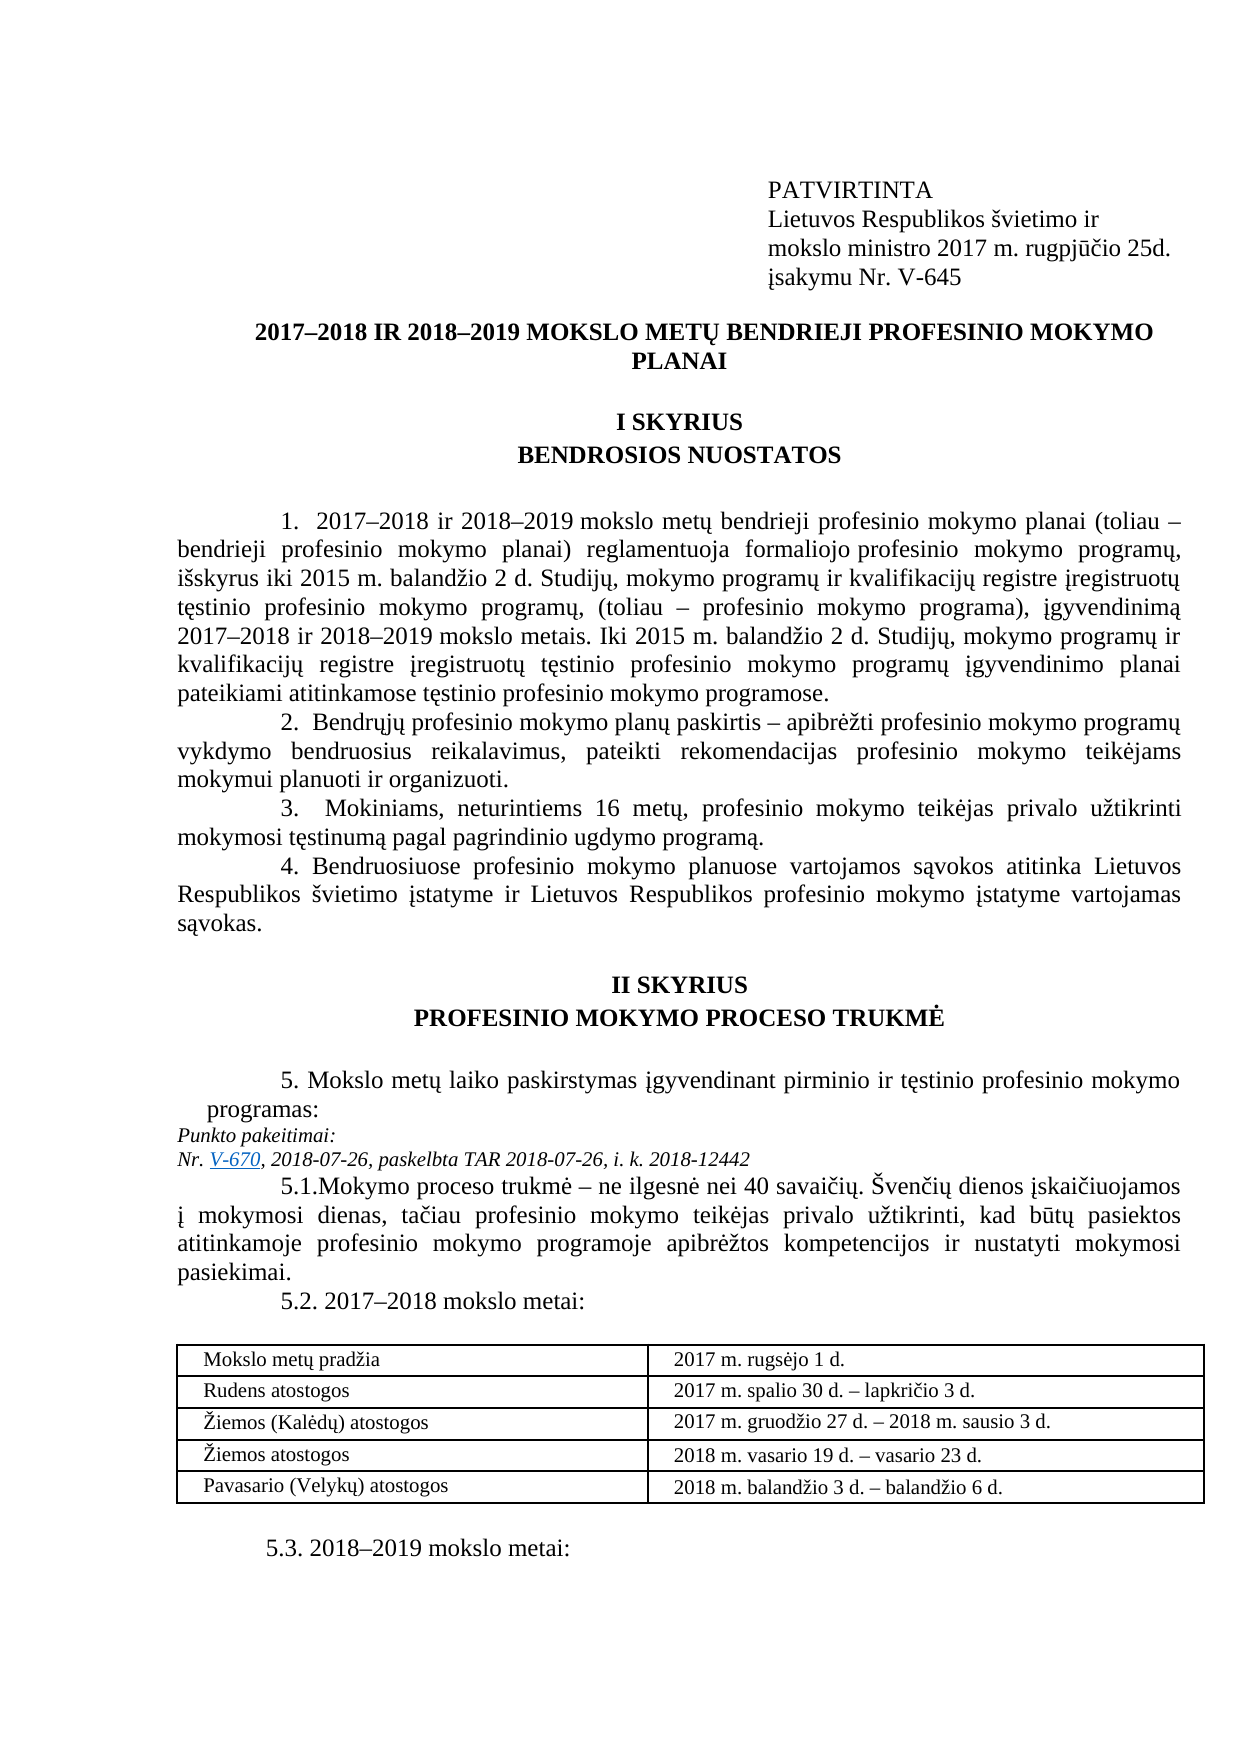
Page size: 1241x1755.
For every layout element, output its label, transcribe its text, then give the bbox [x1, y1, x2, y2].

table_cell Žiemos atostogos [178, 1441, 647, 1470]
text PROFESINIO MOKYMO PROCESO TRUKMĖ [177, 1003, 1182, 1032]
text 5.1.Mokymo proceso trukmė – ne ilgesnė nei 40 savaičių. Švenčių dienos įskaičiuojamos į mokymosi dienas, tačiau profesinio mokymo teikėjas privalo užtikrinti, kad būtų pasiektos atitinkamoje profesinio mokymo programoje apibrėžtos kompetencijos ir nustatyti mokymosi pasiekimai. [177, 1171, 1182, 1286]
text Punkto pakeitimai: [177, 1123, 1182, 1147]
text 5. Mokslo metų laiko paskirstymas įgyvendinant pirminio ir tęstinio profesinio mokymo programas: [207, 1065, 1182, 1123]
text 2017–2018 ir 2018–2019 mokslo METŲ BENDRIEJI PROFESINIO MOKYMO PLANAI [177, 317, 1182, 375]
text BENDROSIOS NUOSTATOS [177, 440, 1182, 469]
table_cell Rudens atostogos [178, 1377, 647, 1407]
text 5.2. 2017–2018 mokslo metai: [221, 1286, 1182, 1315]
text 4. Bendruosiuose profesinio mokymo planuose vartojamos sąvokos atitinka Lietuvos Respublikos švietimo įstatyme ir Lietuvos Respublikos profesinio mokymo įstatyme vartojamas sąvokas. [177, 851, 1182, 937]
text PATVIRTINTA [768, 175, 1182, 204]
text Nr. V-670, 2018-07-26, paskelbta TAR 2018-07-26, i. k. 2018-12442 [177, 1147, 1182, 1171]
table_header Mokslo metų pradžia [178, 1346, 647, 1375]
table_cell 2017 m. gruodžio 27 d. – 2018 m. sausio 3 d. [649, 1409, 1203, 1438]
text mokslo ministro 2017 m. rugpjūčio 25d. [768, 233, 1182, 262]
text I SKYRIUS [177, 407, 1182, 436]
text II SKYRIUS [177, 970, 1182, 999]
text įsakymu Nr. V-645........ [768, 262, 1182, 290]
table_cell 2018 m. balandžio 3 d. – balandžio 6 d. [649, 1472, 1203, 1502]
text 5.3. 2018–2019 mokslo metai: [177, 1533, 1182, 1561]
text 2. Bendrųjų profesinio mokymo planų paskirtis – apibrėžti profesinio mokymo programų vykdymo bendruosius reikalavimus, pateikti rekomendacijas profesinio mokymo teikėjams mokymui planuoti ir organizuoti. [177, 707, 1182, 793]
table_cell Žiemos (Kalėdų) atostogos [178, 1409, 647, 1438]
text 3. Mokiniams, neturintiems 16 metų, profesinio mokymo teikėjas privalo užtikrinti mokymosi tęstinumą pagal pagrindinio ugdymo programą. [177, 793, 1182, 851]
table_cell 2017 m. spalio 30 d. – lapkričio 3 d. [649, 1377, 1203, 1407]
text 1. 2017–2018 ir 2018–2019 mokslo metų bendrieji profesinio mokymo planai (toliau – bendrieji profesinio mokymo planai) reglamentuoja formaliojo profesinio mokymo programų, išskyrus iki 2015 m. balandžio 2 d. Studijų, mokymo programų ir kvalifikacijų registre įregistruotų tęstinio profesinio mokymo programų, (toliau – profesinio mokymo programa), įgyvendinimą 2017–2018 ir 2018–2019 mokslo metais. Iki 2015 m. balandžio 2 d. Studijų, mokymo programų ir kvalifikacijų registre įregistruotų tęstinio profesinio mokymo programų įgyvendinimo planai pateikiami atitinkamose tęstinio profesinio mokymo programose. [177, 506, 1182, 707]
table_cell Pavasario (Velykų) atostogos [178, 1472, 647, 1502]
table_header 2017 m. rugsėjo 1 d. [649, 1346, 1203, 1375]
table_cell 2018 m. vasario 19 d. – vasario 23 d. [649, 1441, 1203, 1470]
text Lietuvos Respublikos švietimo ir [768, 204, 1182, 233]
